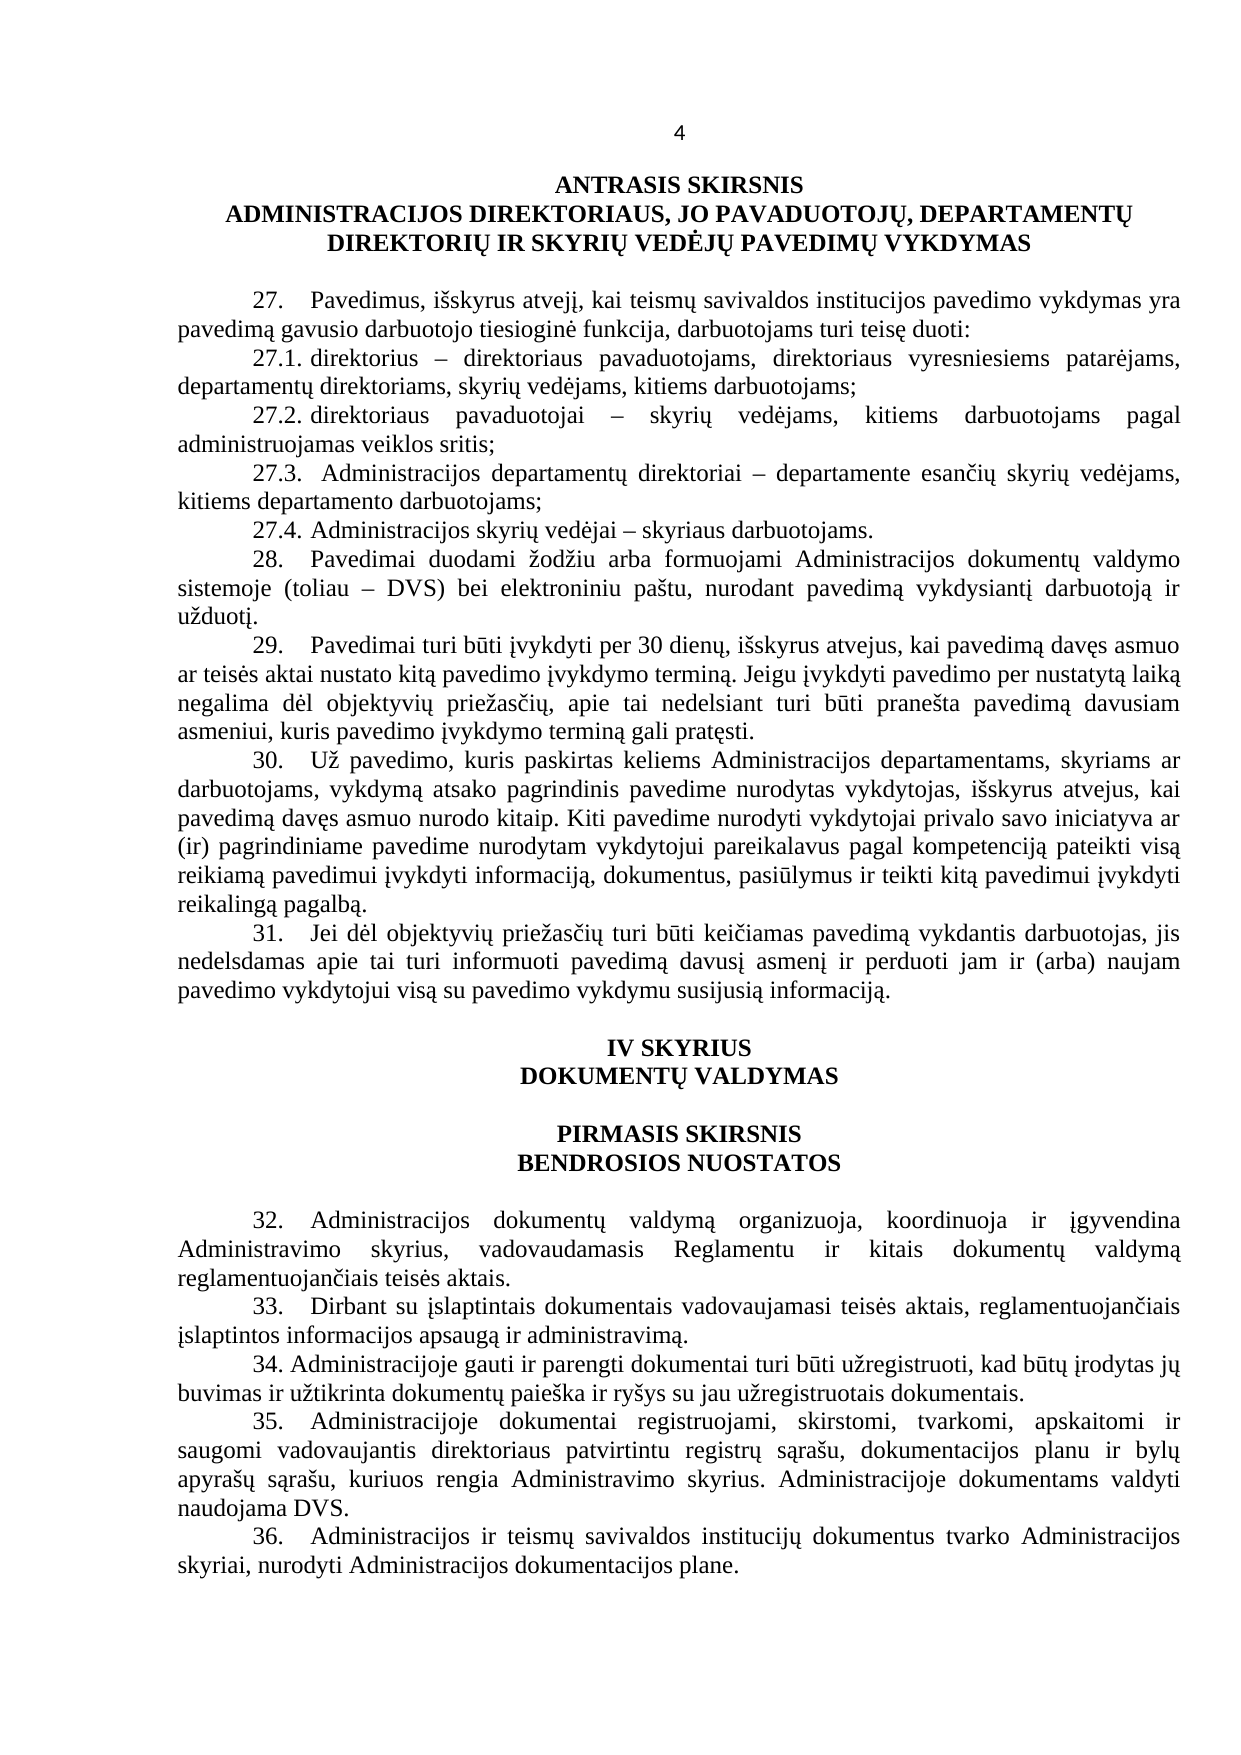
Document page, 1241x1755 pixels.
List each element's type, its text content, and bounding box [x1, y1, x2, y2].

text 27.2. direktoriaus pavaduotojai – skyrių vedėjams, kitiems darbuotojams pagal administruojamas veiklos sritis; [177, 400, 1181, 458]
text 36. Administracijos ir teismų savivaldos institucijų dokumentus tvarko Administracijos skyriai, nurodyti Administracijos dokumentacijos plane. [177, 1521, 1181, 1579]
text 27. Pavedimus, išskyrus atvejį, kai teismų savivaldos institucijos pavedimo vykdymas yra pavedimą gavusio darbuotojo tiesioginė funkcija, darbuotojams turi teisę duoti: [177, 285, 1181, 343]
text 34. Administracijoje gauti ir parengti dokumentai turi būti užregistruoti, kad būtų įrodytas jų buvimas ir užtikrinta dokumentų paieška ir ryšys su jau užregistruotais dokumentais. [177, 1349, 1181, 1406]
text 32. Administracijos dokumentų valdymą organizuoja, koordinuoja ir įgyvendina Administravimo skyrius, vadovaudamasis Reglamentu ir kitais dokumentų valdymą reglamentuojančiais teisės aktais. [177, 1205, 1181, 1291]
text 33. Dirbant su įslaptintais dokumentais vadovaujamasi teisės aktais, reglamentuojančiais įslaptintos informacijos apsaugą ir administravimą. [177, 1291, 1181, 1349]
text 27.1. direktorius – direktoriaus pavaduotojams, direktoriaus vyresniesiems patarėjams, departamentų direktoriams, skyrių vedėjams, kitiems darbuotojams; [177, 343, 1181, 400]
text PIRMASIS SKIRSNIS [177, 1119, 1181, 1148]
text 30. Už pavedimo, kuris paskirtas keliems Administracijos departamentams, skyriams ar darbuotojams, vykdymą atsako pagrindinis pavedime nurodytas vykdytojas, išskyrus atvejus, kai pavedimą davęs asmuo nurodo kitaip. Kiti pavedime nurodyti vykdytojai privalo savo iniciatyva ar (ir) pagrindiniame pavedime nurodytam vykdytojui pareikalavus pagal kompetenciją pateikti visą reikiamą pavedimui įvykdyti informaciją, dokumentus, pasiūlymus ir teikti kitą pavedimui įvykdyti reikalingą pagalbą. [177, 745, 1181, 918]
text 27.4. Administracijos skyrių vedėjai – skyriaus darbuotojams. [252, 515, 1181, 544]
text 28. Pavedimai duodami žodžiu arba formuojami Administracijos dokumentų valdymo sistemoje (toliau – DVS) bei elektroniniu paštu, nurodant pavedimą vykdysiantį darbuotoją ir užduotį. [177, 544, 1181, 630]
text DOKUMENTŲ VALDYMAS [177, 1061, 1181, 1090]
text ADMINISTRACIJOS DIREKTORIAUS, JO PAVADUOTOJŲ, DEPARTAMENTŲ DIREKTORIŲ IR SKYRIŲ VEDĖJŲ PAVEDIMŲ VYKDYMAS [177, 199, 1181, 256]
text 35. Administracijoje dokumentai registruojami, skirstomi, tvarkomi, apskaitomi ir saugomi vadovaujantis direktoriaus patvirtintu registrų sąrašu, dokumentacijos planu ir bylų apyrašų sąrašu, kuriuos rengia Administravimo skyrius. Administracijoje dokumentams valdyti naudojama DVS. [177, 1406, 1181, 1521]
text 27.3. Administracijos departamentų direktoriai – departamente esančių skyrių vedėjams, kitiems departamento darbuotojams; [177, 458, 1181, 515]
text 31. Jei dėl objektyvių priežasčių turi būti keičiamas pavedimą vykdantis darbuotojas, jis nedelsdamas apie tai turi informuoti pavedimą davusį asmenį ir perduoti jam ir (arba) naujam pavedimo vykdytojui visą su pavedimo vykdymu susijusią informaciją. [177, 918, 1181, 1004]
text ANTRASIS SKIRSNIS [177, 170, 1181, 199]
text BENDROSIOS NUOSTATOS [177, 1148, 1181, 1176]
text IV SKYRIUS [177, 1033, 1181, 1061]
text 29. Pavedimai turi būti įvykdyti per 30 dienų, išskyrus atvejus, kai pavedimą davęs asmuo ar teisės aktai nustato kitą pavedimo įvykdymo terminą. Jeigu įvykdyti pavedimo per nustatytą laiką negalima dėl objektyvių priežasčių, apie tai nedelsiant turi būti pranešta pavedimą davusiam asmeniui, kuris pavedimo įvykdymo terminą gali pratęsti. [177, 630, 1181, 745]
